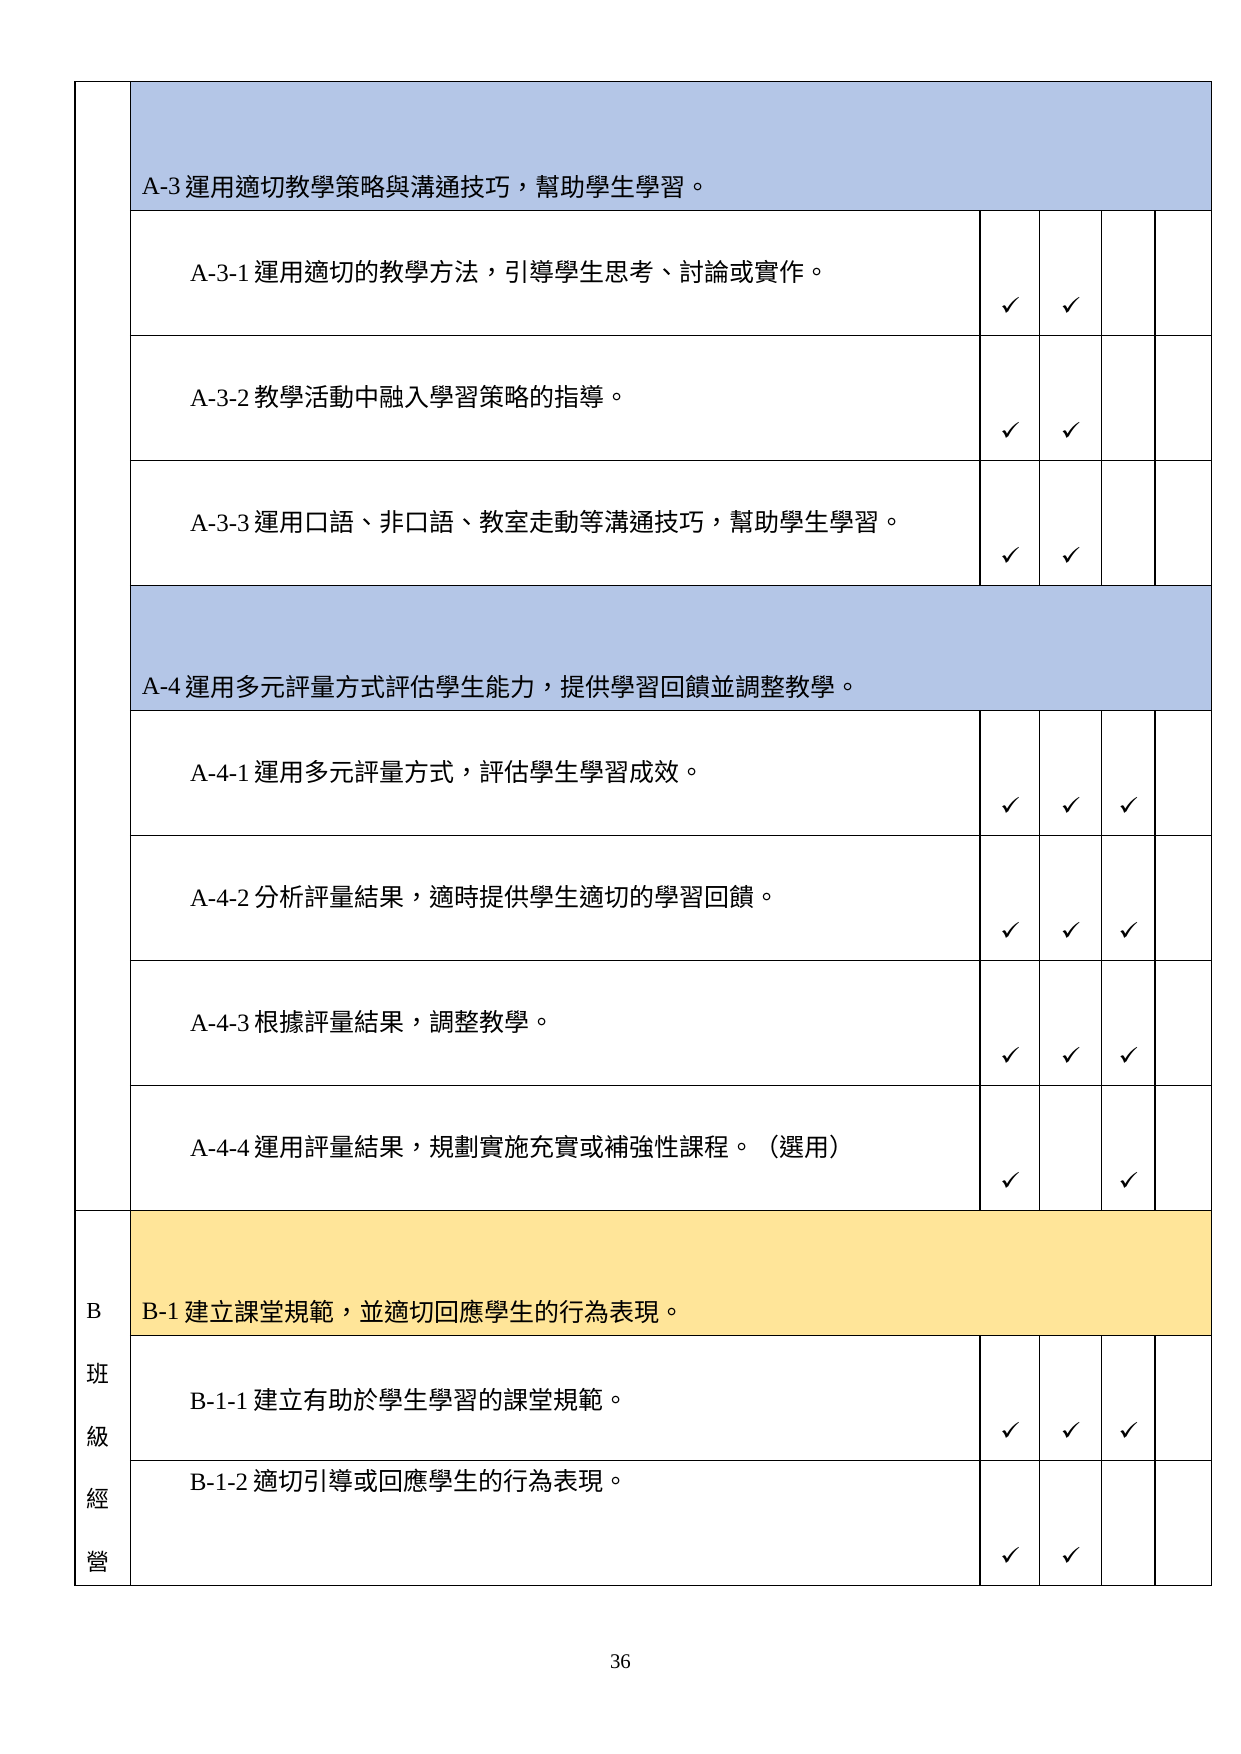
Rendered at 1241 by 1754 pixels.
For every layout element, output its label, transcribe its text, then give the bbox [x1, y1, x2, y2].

table_cell  [981, 836, 1039, 960]
table_cell  [1040, 961, 1101, 1085]
table_cell [1156, 461, 1211, 585]
table_cell [1156, 1336, 1211, 1460]
table_cell  [1040, 836, 1101, 960]
table_cell [1156, 961, 1211, 1085]
table_cell [1102, 1461, 1154, 1585]
table_cell  [1040, 1461, 1101, 1585]
table_cell A-3-1運用適切的教學方法，引導學生思考、討論或實作。 [131, 211, 979, 335]
table_cell [1102, 336, 1154, 460]
table_cell A-3運用適切教學策略與溝通技巧，幫助學生學習。 [131, 82, 1211, 210]
table_cell  [981, 711, 1039, 835]
table_cell A-4-1運用多元評量方式，評估學生學習成效。 [131, 711, 979, 835]
table_cell  [981, 461, 1039, 585]
table_cell B-1-2適切引導或回應學生的行為表現。 [131, 1461, 979, 1585]
table_cell  [981, 336, 1039, 460]
table_cell [1156, 711, 1211, 835]
table_cell B班級經營 [76, 1211, 130, 1585]
table_cell [1156, 211, 1211, 335]
table_cell  [1040, 461, 1101, 585]
table_cell  [1040, 336, 1101, 460]
table_cell  [1102, 1086, 1154, 1210]
table_cell [1156, 1086, 1211, 1210]
table_cell A-3-2教學活動中融入學習策略的指導。 [131, 336, 979, 460]
table_cell  [1040, 1336, 1101, 1460]
table_cell A-3-3運用口語、非口語、教室走動等溝通技巧，幫助學生學習。 [131, 461, 979, 585]
table_cell  [981, 1336, 1039, 1460]
table_cell  [981, 1461, 1039, 1585]
table_cell  [981, 961, 1039, 1085]
table_cell  [1102, 836, 1154, 960]
table_cell  [1102, 1336, 1154, 1460]
table_cell  [981, 1086, 1039, 1210]
table_cell [1156, 1461, 1211, 1585]
table_cell B-1-1建立有助於學生學習的課堂規範。 [131, 1336, 979, 1460]
table_cell B-1建立課堂規範，並適切回應學生的行為表現。 [131, 1211, 1211, 1335]
table_cell [1156, 336, 1211, 460]
table_cell A-4運用多元評量方式評估學生能力，提供學習回饋並調整教學。 [131, 586, 1211, 710]
table_cell  [1040, 711, 1101, 835]
table_cell [1102, 461, 1154, 585]
table_cell [76, 82, 130, 1210]
table_cell A-4-3根據評量結果，調整教學。 [131, 961, 979, 1085]
table_cell  [981, 211, 1039, 335]
table_cell [1156, 836, 1211, 960]
table_cell A-4-2分析評量結果，適時提供學生適切的學習回饋。 [131, 836, 979, 960]
table_cell  [1102, 711, 1154, 835]
table_cell  [1040, 211, 1101, 335]
table_cell A-4-4運用評量結果，規劃實施充實或補強性課程。（選用） [131, 1086, 979, 1210]
table_cell [1040, 1086, 1101, 1210]
table_cell [1102, 211, 1154, 335]
table_cell  [1102, 961, 1154, 1085]
